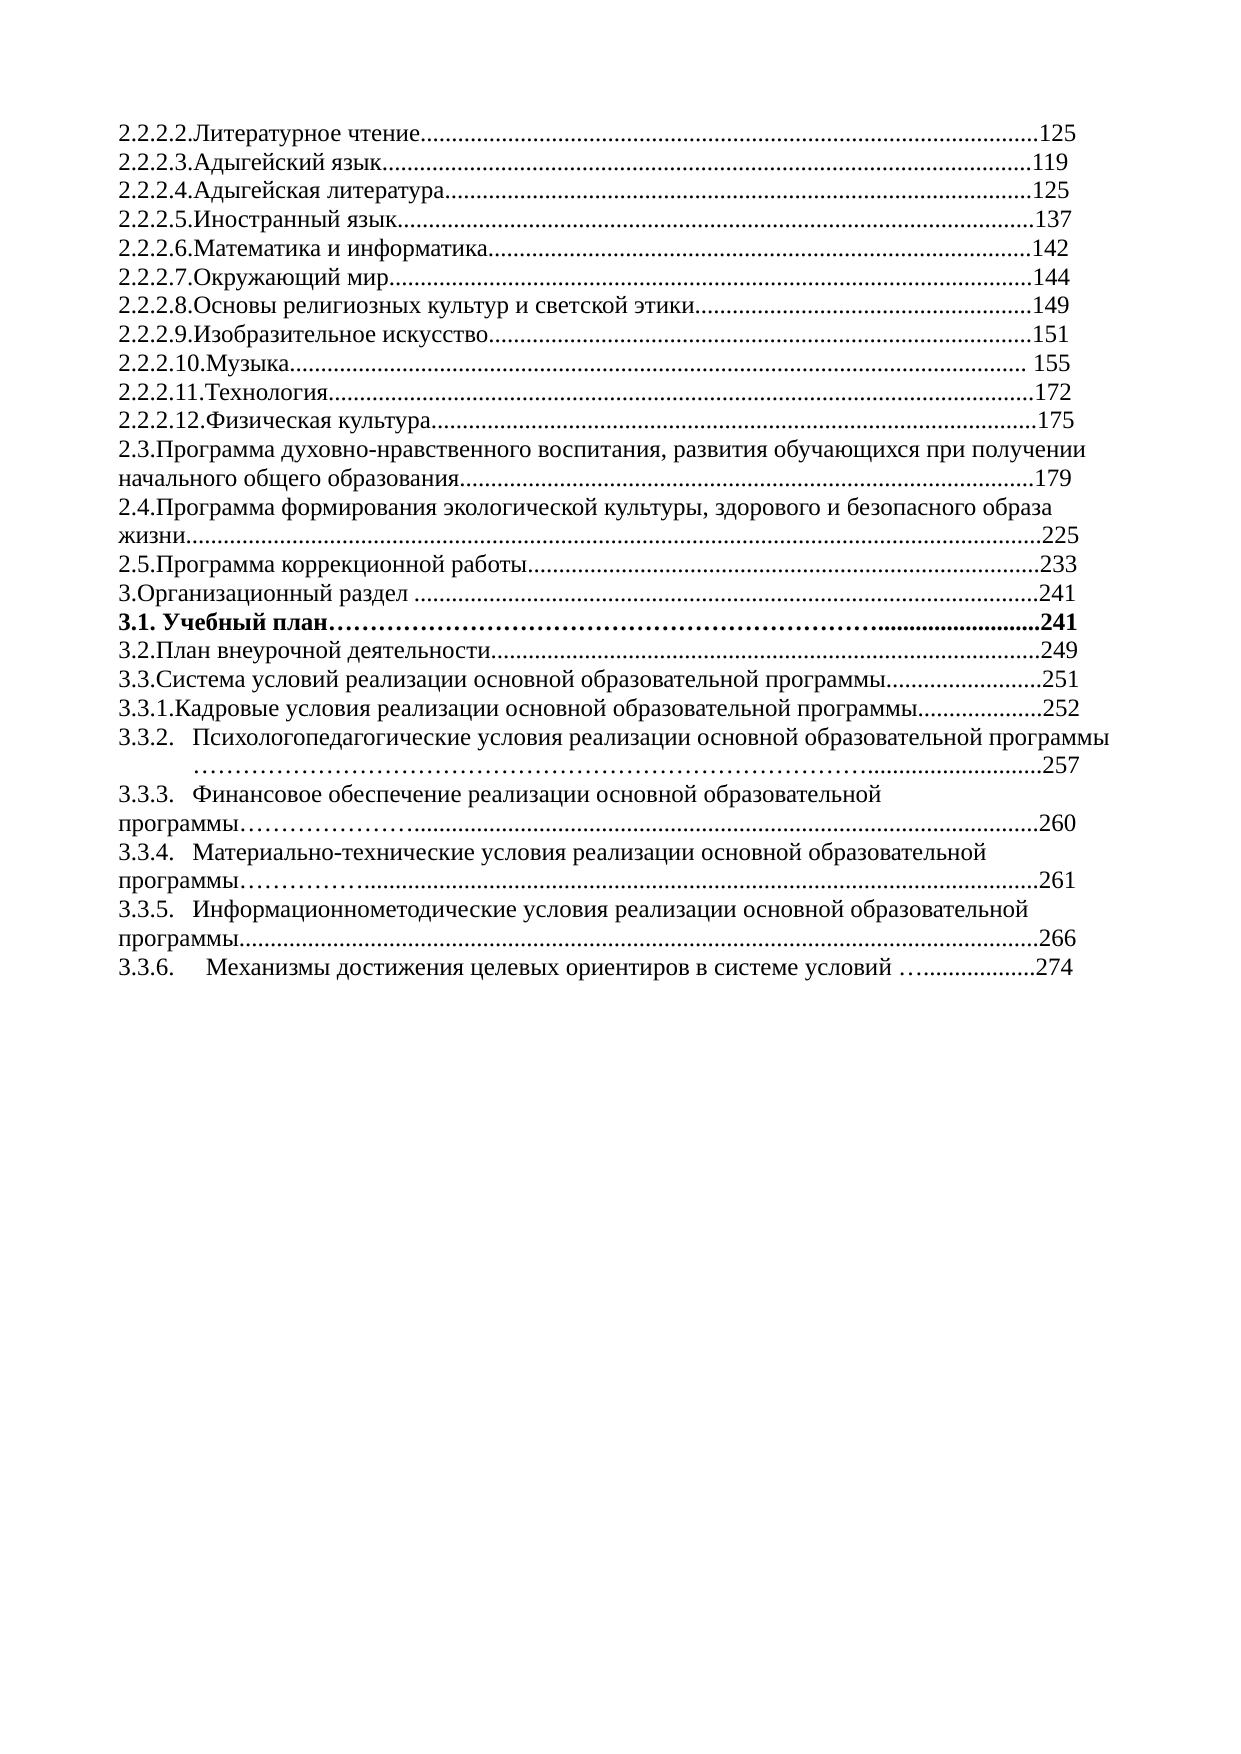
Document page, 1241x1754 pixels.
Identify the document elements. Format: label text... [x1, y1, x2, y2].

text 3.3.4. Материально-технические условия реализации основной образовательной программы……………............................................................................................................261 [118, 837, 1122, 894]
text 2.5.Программа коррекционной работы..................................................................................233 [118, 549, 1122, 578]
text 2.2.2.6.Математика и информатика.......................................................................................142 [118, 233, 1122, 262]
text 2.4.Программа формирования экологической культуры, здорового и безопасного образа жизни.........................................................................................................................................225 [118, 492, 1122, 549]
text 3.3.1.Кадровые условия реализации основной образовательной программы....................252 [118, 693, 1122, 722]
text 2.2.2.3.Адыгейский язык........................................................................................................119 [118, 147, 1122, 176]
text 3.3.3. Финансовое обеспечение реализации основной образовательной программы…………………....................................................................................................260 [118, 779, 1122, 837]
text 2.2.2.4.Адыгейская литература..............................................................................................125 [118, 176, 1122, 204]
text 3.1. Учебный план…………………………………………………………..........................241 [118, 607, 1122, 636]
text 3.3.5. Информационно­методические условия реализации основной образовательной программы................................................................................................................................266 [118, 894, 1122, 952]
text 2.2.2.8.Основы религиозных культур и светской этики......................................................149 [118, 291, 1122, 319]
text 2.2.2.11.Технология.................................................................................................................172 [118, 377, 1122, 406]
text 2.3.Программа духовно-нравственного воспитания, развития обучающихся при получении начального общего образования............................................................................................179 [118, 434, 1122, 492]
text 2.2.2.5.Иностранный язык......................................................................................................137 [118, 204, 1122, 233]
text 2.2.2.9.Изобразительное искусство.......................................................................................151 [118, 319, 1122, 348]
text 2.2.2.12.Физическая культура.................................................................................................175 [118, 406, 1122, 434]
text 3.3.2. Психолого­педагогические условия реализации основной образовательной программы ………………………………………………………………………............................257 [118, 722, 1122, 779]
text 3.3.Система условий реализации основной образовательной программы.........................251 [118, 664, 1122, 693]
text 3.3.6. Механизмы достижения целевых ориентиров в системе условий …..................274 [118, 952, 1122, 981]
text 3.Организационный раздел ....................................................................................................241 [118, 578, 1122, 607]
text 2.2.2.7.Окружающий мир.......................................................................................................144 [118, 262, 1122, 291]
text 2.2.2.10.Музыка...................................................................................................................... 155 [118, 348, 1122, 377]
text 3.2.План внеурочной деятельности........................................................................................249 [118, 636, 1122, 664]
text 2.2.2.2.Литературное чтение...................................................................................................125 [118, 118, 1122, 147]
